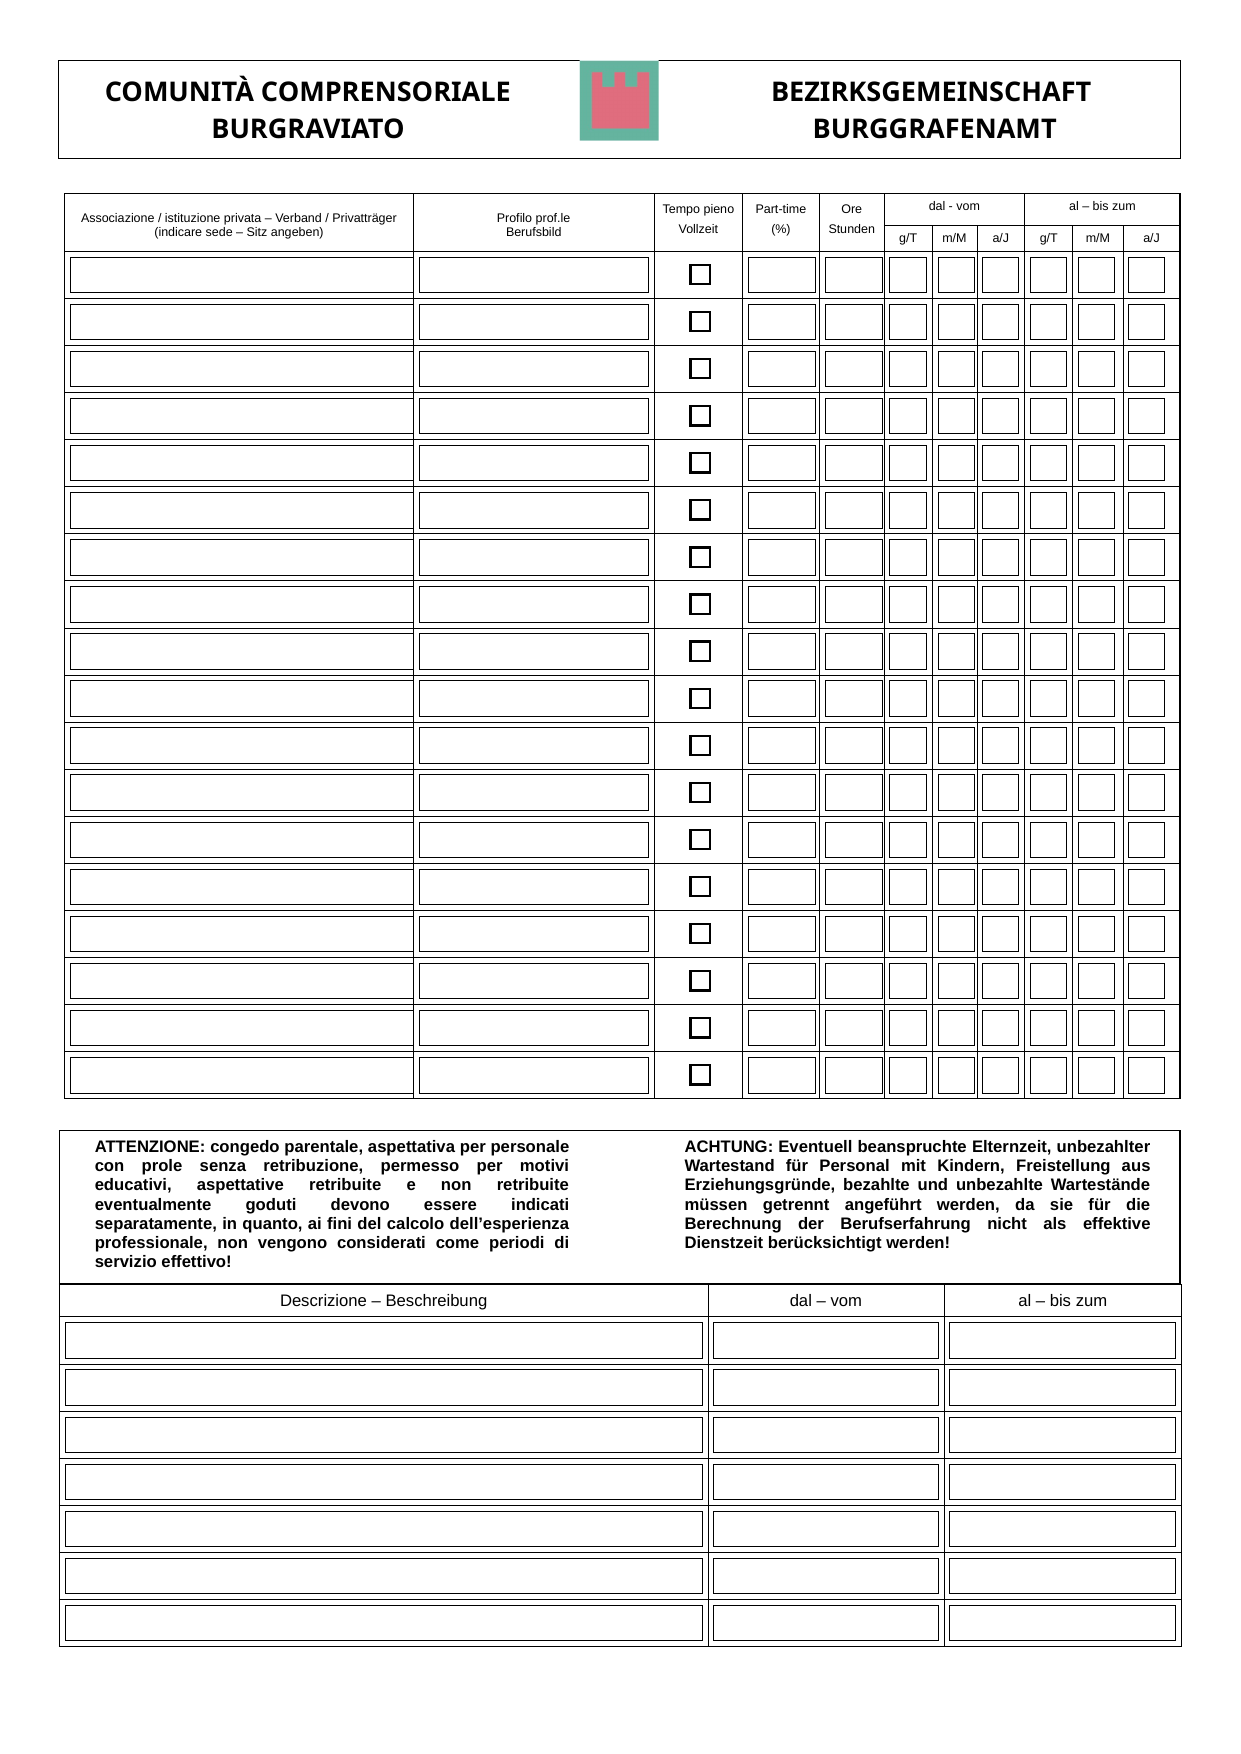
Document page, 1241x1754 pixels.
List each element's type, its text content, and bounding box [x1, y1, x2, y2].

table_cell [743, 770, 819, 816]
table_cell [414, 440, 654, 486]
table_cell [60, 1317, 708, 1364]
table_cell [655, 770, 742, 816]
table_cell [978, 534, 1024, 580]
table_cell [933, 770, 977, 816]
table_cell [655, 346, 742, 392]
table_header dal – vom [709, 1285, 944, 1316]
table_cell [655, 299, 742, 345]
table_cell [885, 723, 932, 769]
table_cell [820, 911, 884, 957]
table_cell [1025, 581, 1072, 627]
table_cell [820, 676, 884, 722]
table_cell [820, 252, 884, 298]
table_cell [933, 723, 977, 769]
table_cell [945, 1506, 1181, 1552]
table_cell m/M [1073, 226, 1123, 251]
table_cell [978, 252, 1024, 298]
table_cell Profilo prof.le Berufsbild [414, 194, 654, 251]
table_cell [1124, 440, 1179, 486]
table_cell [1073, 911, 1123, 957]
table_cell [414, 487, 654, 533]
table_cell [1025, 629, 1072, 674]
table_cell [65, 817, 413, 863]
table_cell [743, 346, 819, 392]
table_cell [1073, 770, 1123, 816]
table_cell [978, 487, 1024, 533]
table_cell [743, 723, 819, 769]
table_cell [885, 770, 932, 816]
table_cell [1073, 958, 1123, 1004]
table_cell [743, 1052, 819, 1098]
table_cell [820, 629, 884, 674]
table_cell [414, 252, 654, 298]
table_cell [655, 534, 742, 580]
table_cell [1025, 393, 1072, 439]
table_cell [65, 299, 413, 345]
table_cell [1073, 676, 1123, 722]
table_cell [65, 440, 413, 486]
table_cell [885, 958, 932, 1004]
table_cell [1073, 1005, 1123, 1051]
table_cell Tempo pieno Vollzeit [655, 194, 742, 251]
table_cell [820, 581, 884, 627]
table_cell [414, 770, 654, 816]
table_cell a/J [978, 226, 1024, 251]
table_cell [933, 440, 977, 486]
table_cell [933, 299, 977, 345]
table_cell [1124, 487, 1179, 533]
table_cell [885, 1052, 932, 1098]
table_cell Associazione / istituzione privata – Verband / Privatträger (indicare sede – Sitz angeben) [65, 194, 413, 251]
table_cell [414, 299, 654, 345]
table_cell [414, 1005, 654, 1051]
table_cell [655, 676, 742, 722]
table_cell [978, 1005, 1024, 1051]
table_cell [1124, 393, 1179, 439]
table_cell [978, 299, 1024, 345]
table_cell [885, 487, 932, 533]
table_cell [978, 770, 1024, 816]
table_cell [885, 581, 932, 627]
table_header ACHTUNG: Eventuell beanspruchte Elternzeit, unbezahlter Wartestand für Personal mit Kindern, Freistellung aus Erziehungsgründe, bezahlte und unbezahlte Wartestände müssen getrennt angeführt werden, da sie für die Berechnung der Berufserfahrung nicht als effektive Dienstzeit berücksichtigt werden! [649, 1131, 1179, 1283]
table_cell [65, 958, 413, 1004]
table_cell [820, 864, 884, 910]
table_cell [414, 864, 654, 910]
table_cell g/T [1025, 226, 1072, 251]
table_cell [743, 534, 819, 580]
table_cell [1073, 817, 1123, 863]
table_cell [709, 1553, 944, 1599]
table_cell [978, 958, 1024, 1004]
table_cell [1073, 393, 1123, 439]
table_cell [655, 1052, 742, 1098]
table_cell [414, 958, 654, 1004]
table_cell [60, 1600, 708, 1646]
table_cell [820, 1052, 884, 1098]
table_cell [885, 817, 932, 863]
table_cell [1073, 252, 1123, 298]
table_cell [709, 1317, 944, 1364]
table_cell [1124, 817, 1179, 863]
table_cell [933, 911, 977, 957]
table_cell [65, 770, 413, 816]
table_cell [1124, 346, 1179, 392]
table_cell [1073, 440, 1123, 486]
table_cell [65, 723, 413, 769]
table_cell [978, 440, 1024, 486]
table_cell [60, 1553, 708, 1599]
table_cell [743, 487, 819, 533]
table_cell [945, 1317, 1181, 1364]
table_cell [655, 252, 742, 298]
table_cell [1124, 958, 1179, 1004]
table_cell [885, 299, 932, 345]
table_header [590, 1131, 649, 1283]
table_cell [743, 864, 819, 910]
table_cell [60, 1365, 708, 1411]
table_cell [1025, 723, 1072, 769]
table_cell [1025, 958, 1072, 1004]
table_cell [655, 487, 742, 533]
table_cell [885, 676, 932, 722]
table_cell [1025, 252, 1072, 298]
table_cell [1073, 487, 1123, 533]
table_cell [1073, 299, 1123, 345]
table_cell [743, 676, 819, 722]
table_cell [1025, 864, 1072, 910]
table_cell m/M [933, 226, 977, 251]
table_cell [60, 1459, 708, 1505]
table_cell [1025, 817, 1072, 863]
table_cell [1124, 534, 1179, 580]
table_cell [1124, 581, 1179, 627]
table_cell [655, 723, 742, 769]
table_cell [65, 1052, 413, 1098]
table_cell [885, 629, 932, 674]
table_cell [655, 629, 742, 674]
table_cell [709, 1365, 944, 1411]
table_cell [1025, 1005, 1072, 1051]
table_cell [65, 534, 413, 580]
table_cell [65, 676, 413, 722]
table_cell [743, 581, 819, 627]
table_cell [414, 629, 654, 674]
table_cell [933, 393, 977, 439]
table_cell [1073, 1052, 1123, 1098]
table_cell [65, 911, 413, 957]
table_cell [885, 393, 932, 439]
table_cell [743, 1005, 819, 1051]
table_cell Part-time (%) [743, 194, 819, 251]
table_cell [1073, 629, 1123, 674]
table_cell [933, 581, 977, 627]
table_cell [414, 393, 654, 439]
table_cell [820, 770, 884, 816]
table_cell [655, 1005, 742, 1051]
table_cell [65, 1005, 413, 1051]
table_cell [820, 440, 884, 486]
table_cell [885, 252, 932, 298]
table_cell [65, 487, 413, 533]
table_cell [945, 1553, 1181, 1599]
table_cell [1124, 723, 1179, 769]
table_cell [933, 1005, 977, 1051]
table_cell [65, 629, 413, 674]
table_cell [933, 958, 977, 1004]
table_cell [820, 487, 884, 533]
table_cell [709, 1412, 944, 1458]
table_cell [885, 534, 932, 580]
table_cell [978, 1052, 1024, 1098]
table_cell [885, 864, 932, 910]
table_header Descrizione – Beschreibung [60, 1285, 708, 1316]
table_cell [655, 581, 742, 627]
table_cell [820, 534, 884, 580]
table_header ATTENZIONE: congedo parentale, aspettativa per personale con prole senza retribuzione, permesso per motivi educativi, aspettative retribuite e non retribuite eventualmente goduti devono essere indicati separatamente, in quanto, ai fini del calcolo dell’esperienza professionale, non vengono considerati come periodi di servizio effettivo! [60, 1131, 590, 1283]
table_cell [743, 817, 819, 863]
table_cell [1124, 770, 1179, 816]
table_cell [820, 346, 884, 392]
table_cell [414, 817, 654, 863]
table_cell [1073, 534, 1123, 580]
table_cell [820, 817, 884, 863]
table_cell [655, 864, 742, 910]
table_cell [978, 864, 1024, 910]
table_cell [978, 393, 1024, 439]
table_cell [1124, 911, 1179, 957]
table_cell [709, 1459, 944, 1505]
table_cell [933, 346, 977, 392]
table_cell g/T [885, 226, 932, 251]
table_cell [655, 911, 742, 957]
table_cell [1025, 676, 1072, 722]
table_cell [1025, 299, 1072, 345]
table_cell [885, 911, 932, 957]
table_cell [743, 911, 819, 957]
table_cell [885, 440, 932, 486]
table_cell [1124, 676, 1179, 722]
table_cell [945, 1412, 1181, 1458]
table_cell [1025, 770, 1072, 816]
table_cell [820, 723, 884, 769]
table_cell al – bis zum [1025, 194, 1179, 225]
table_cell [978, 581, 1024, 627]
table_cell [1124, 1005, 1179, 1051]
table_cell [820, 393, 884, 439]
table_cell [1124, 1052, 1179, 1098]
table_cell [709, 1600, 944, 1646]
table_cell [885, 346, 932, 392]
table_cell [978, 676, 1024, 722]
table_cell [933, 817, 977, 863]
table_cell [1025, 534, 1072, 580]
table_cell a/J [1124, 226, 1179, 251]
table_cell [709, 1506, 944, 1552]
table_cell [655, 440, 742, 486]
table_cell [1025, 487, 1072, 533]
table_cell [933, 629, 977, 674]
table_cell [1124, 299, 1179, 345]
table_cell [414, 534, 654, 580]
table_cell [655, 817, 742, 863]
table_cell [1025, 1052, 1072, 1098]
table_cell [1124, 629, 1179, 674]
table_cell [933, 534, 977, 580]
table_cell [1073, 581, 1123, 627]
table_cell [933, 487, 977, 533]
table_cell [885, 1005, 932, 1051]
table_cell [743, 393, 819, 439]
table_cell [978, 723, 1024, 769]
table_cell [978, 346, 1024, 392]
table_cell [743, 629, 819, 674]
table_cell [414, 1052, 654, 1098]
table_cell [655, 393, 742, 439]
table_cell [945, 1365, 1181, 1411]
table_cell [978, 629, 1024, 674]
table_cell [743, 299, 819, 345]
table_cell [414, 346, 654, 392]
table_cell [1073, 346, 1123, 392]
table_cell Ore Stunden [820, 194, 884, 251]
table_cell [1124, 252, 1179, 298]
table_cell [933, 864, 977, 910]
table_cell [945, 1459, 1181, 1505]
table_cell [655, 958, 742, 1004]
table_cell [414, 911, 654, 957]
table_cell [414, 581, 654, 627]
table_cell [1073, 864, 1123, 910]
table_cell [1124, 864, 1179, 910]
table_cell [1025, 440, 1072, 486]
table_cell [65, 252, 413, 298]
table_cell [60, 1506, 708, 1552]
table_cell [933, 676, 977, 722]
table_cell [65, 346, 413, 392]
table_cell [1025, 346, 1072, 392]
table_cell [933, 1052, 977, 1098]
table_cell [1073, 723, 1123, 769]
table_cell [65, 393, 413, 439]
table_cell [945, 1600, 1181, 1646]
table_cell [820, 299, 884, 345]
table_cell [1025, 911, 1072, 957]
table_cell [60, 1412, 708, 1458]
table_cell [743, 440, 819, 486]
table_cell [820, 958, 884, 1004]
table_cell [414, 676, 654, 722]
table_cell [743, 252, 819, 298]
table_cell [978, 911, 1024, 957]
table_cell [65, 864, 413, 910]
table_cell [65, 581, 413, 627]
table_cell [743, 958, 819, 1004]
table_cell [978, 817, 1024, 863]
table_cell [820, 1005, 884, 1051]
table_cell dal - vom [885, 194, 1024, 225]
table_cell [414, 723, 654, 769]
table_header al – bis zum [945, 1285, 1181, 1316]
table_cell [933, 252, 977, 298]
